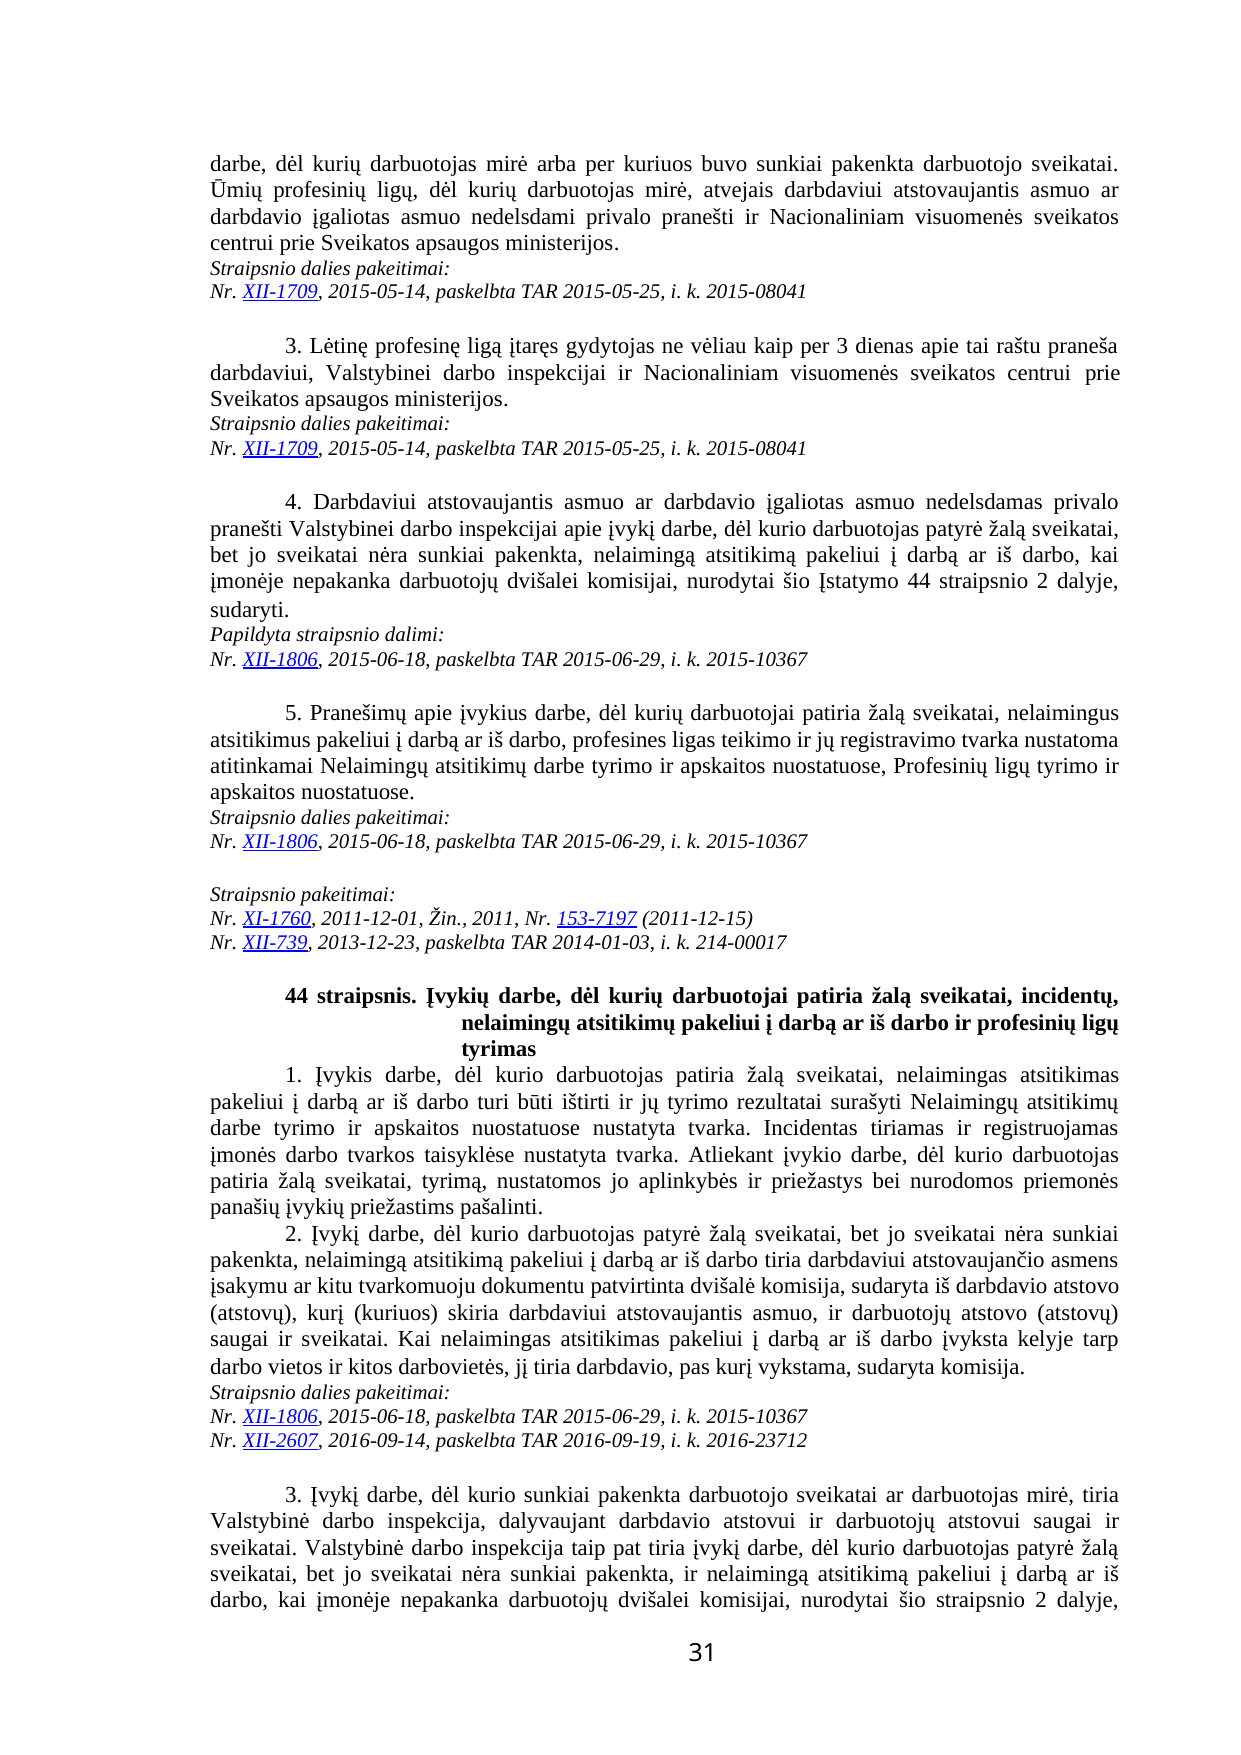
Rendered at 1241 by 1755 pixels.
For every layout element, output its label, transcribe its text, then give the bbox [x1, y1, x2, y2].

text Nr. XII-1806, 2015-06-18, paskelbta TAR 2015-06-29, i. k. 2015-10367 [210, 646, 1120, 671]
text 1. Įvykis darbe, dėl kurio darbuotojas patiria žalą sveikatai, nelaimingas atsitikimas pakeliui į darbą ar iš darbo turi būti ištirti ir jų tyrimo rezultatai surašyti Nelaimingų atsitikimų darbe tyrimo ir apskaitos nuostatuose nustatyta tvarka. Incidentas tiriamas ir registruojamas įmonės darbo tvarkos taisyklėse nustatyta tvarka. Atliekant įvykio darbe, dėl kurio darbuotojas patiria žalą sveikatai, tyrimą, nustatomos jo aplinkybės ir priežastys bei nurodomos priemonės panašių įvykių priežastims pašalinti. [210, 1062, 1120, 1220]
text darbe, dėl kurių darbuotojas mirė arba per kuriuos buvo sunkiai pakenkta darbuotojo sveikatai. Ūmių profesinių ligų, dėl kurių darbuotojas mirė, atvejais darbdaviui atstovaujantis asmuo ar darbdavio įgaliotas asmuo nedelsdami privalo pranešti ir Nacionaliniam visuomenės sveikatos centrui prie Sveikatos apsaugos ministerijos. [210, 150, 1120, 255]
text 2. Įvykį darbe, dėl kurio darbuotojas patyrė žalą sveikatai, bet jo sveikatai nėra sunkiai pakenkta, nelaimingą atsitikimą pakeliui į darbą ar iš darbo tiria darbdaviui atstovaujančio asmens įsakymu ar kitu tvarkomuoju dokumentu patvirtinta dvišalė komisija, sudaryta iš darbdavio atstovo (atstovų), kurį (kuriuos) skiria darbdaviui atstovaujantis asmuo, ir darbuotojų atstovo (atstovų) saugai ir sveikatai. Kai nelaimingas atsitikimas pakeliui į darbą ar iš darbo įvyksta kelyje tarp darbo vietos ir kitos darbovietės, jį tiria darbdavio, pas kurį vykstama, sudaryta komisija. [210, 1220, 1120, 1380]
text Nr. XI-1760, 2011-12-01, Žin., 2011, Nr. 153-7197 (2011-12-15) [210, 906, 1120, 930]
text 3. Lėtinę profesinę ligą įtaręs gydytojas ne vėliau kaip per 3 dienas apie tai raštu praneša darbdaviui, Valstybinei darbo inspekcijai ir Nacionaliniam visuomenės sveikatos centrui prie Sveikatos apsaugos ministerijos. [210, 332, 1120, 411]
text Nr. XII-1806, 2015-06-18, paskelbta TAR 2015-06-29, i. k. 2015-10367 [210, 1404, 1120, 1428]
text Straipsnio dalies pakeitimai: [210, 1380, 1120, 1404]
text Straipsnio dalies pakeitimai: [210, 805, 1120, 829]
text 5. Pranešimų apie įvykius darbe, dėl kurių darbuotojai patiria žalą sveikatai, nelaimingus atsitikimus pakeliui į darbą ar iš darbo, profesines ligas teikimo ir jų registravimo tvarka nustatoma atitinkamai Nelaimingų atsitikimų darbe tyrimo ir apskaitos nuostatuose, Profesinių ligų tyrimo ir apskaitos nuostatuose. [210, 699, 1120, 805]
text Papildyta straipsnio dalimi: [210, 622, 1120, 646]
text Straipsnio dalies pakeitimai: [210, 255, 1120, 279]
text Nr. XII-2607, 2016-09-14, paskelbta TAR 2016-09-19, i. k. 2016-23712 [210, 1428, 1120, 1452]
text Nr. XII-1709, 2015-05-14, paskelbta TAR 2015-05-25, i. k. 2015-08041 [210, 435, 1120, 459]
text 44 straipsnis. Įvykių darbe, dėl kurių darbuotojai patiria žalą sveikatai, incidentų, nelaimingų atsitikimų pakeliui į darbą ar iš darbo ir profesinių ligų tyrimas [285, 982, 1120, 1062]
text Nr. XII-1709, 2015-05-14, paskelbta TAR 2015-05-25, i. k. 2015-08041 [210, 279, 1120, 303]
text 3. Įvykį darbe, dėl kurio sunkiai pakenkta darbuotojo sveikatai ar darbuotojas mirė, tiria Valstybinė darbo inspekcija, dalyvaujant darbdavio atstovui ir darbuotojų atstovui saugai ir sveikatai. Valstybinė darbo inspekcija taip pat tiria įvykį darbe, dėl kurio darbuotojas patyrė žalą sveikatai, bet jo sveikatai nėra sunkiai pakenkta, ir nelaimingą atsitikimą pakeliui į darbą ar iš darbo, kai įmonėje nepakanka darbuotojų dvišalei komisijai, nurodytai šio straipsnio 2 dalyje, [210, 1481, 1120, 1613]
text Straipsnio dalies pakeitimai: [210, 411, 1120, 435]
text 4. Darbdaviui atstovaujantis asmuo ar darbdavio įgaliotas asmuo nedelsdamas privalo pranešti Valstybinei darbo inspekcijai apie įvykį darbe, dėl kurio darbuotojas patyrė žalą sveikatai, bet jo sveikatai nėra sunkiai pakenkta, nelaimingą atsitikimą pakeliui į darbą ar iš darbo, kai įmonėje nepakanka darbuotojų dvišalei komisijai, nurodytai šio Įstatymo 44 straipsnio 2 dalyje, sudaryti. [210, 488, 1120, 622]
text Nr. XII-1806, 2015-06-18, paskelbta TAR 2015-06-29, i. k. 2015-10367 [210, 829, 1120, 853]
text Straipsnio pakeitimai: [210, 882, 1120, 906]
text Nr. XII-739, 2013-12-23, paskelbta TAR 2014-01-03, i. k. 214-00017 [210, 930, 1120, 954]
